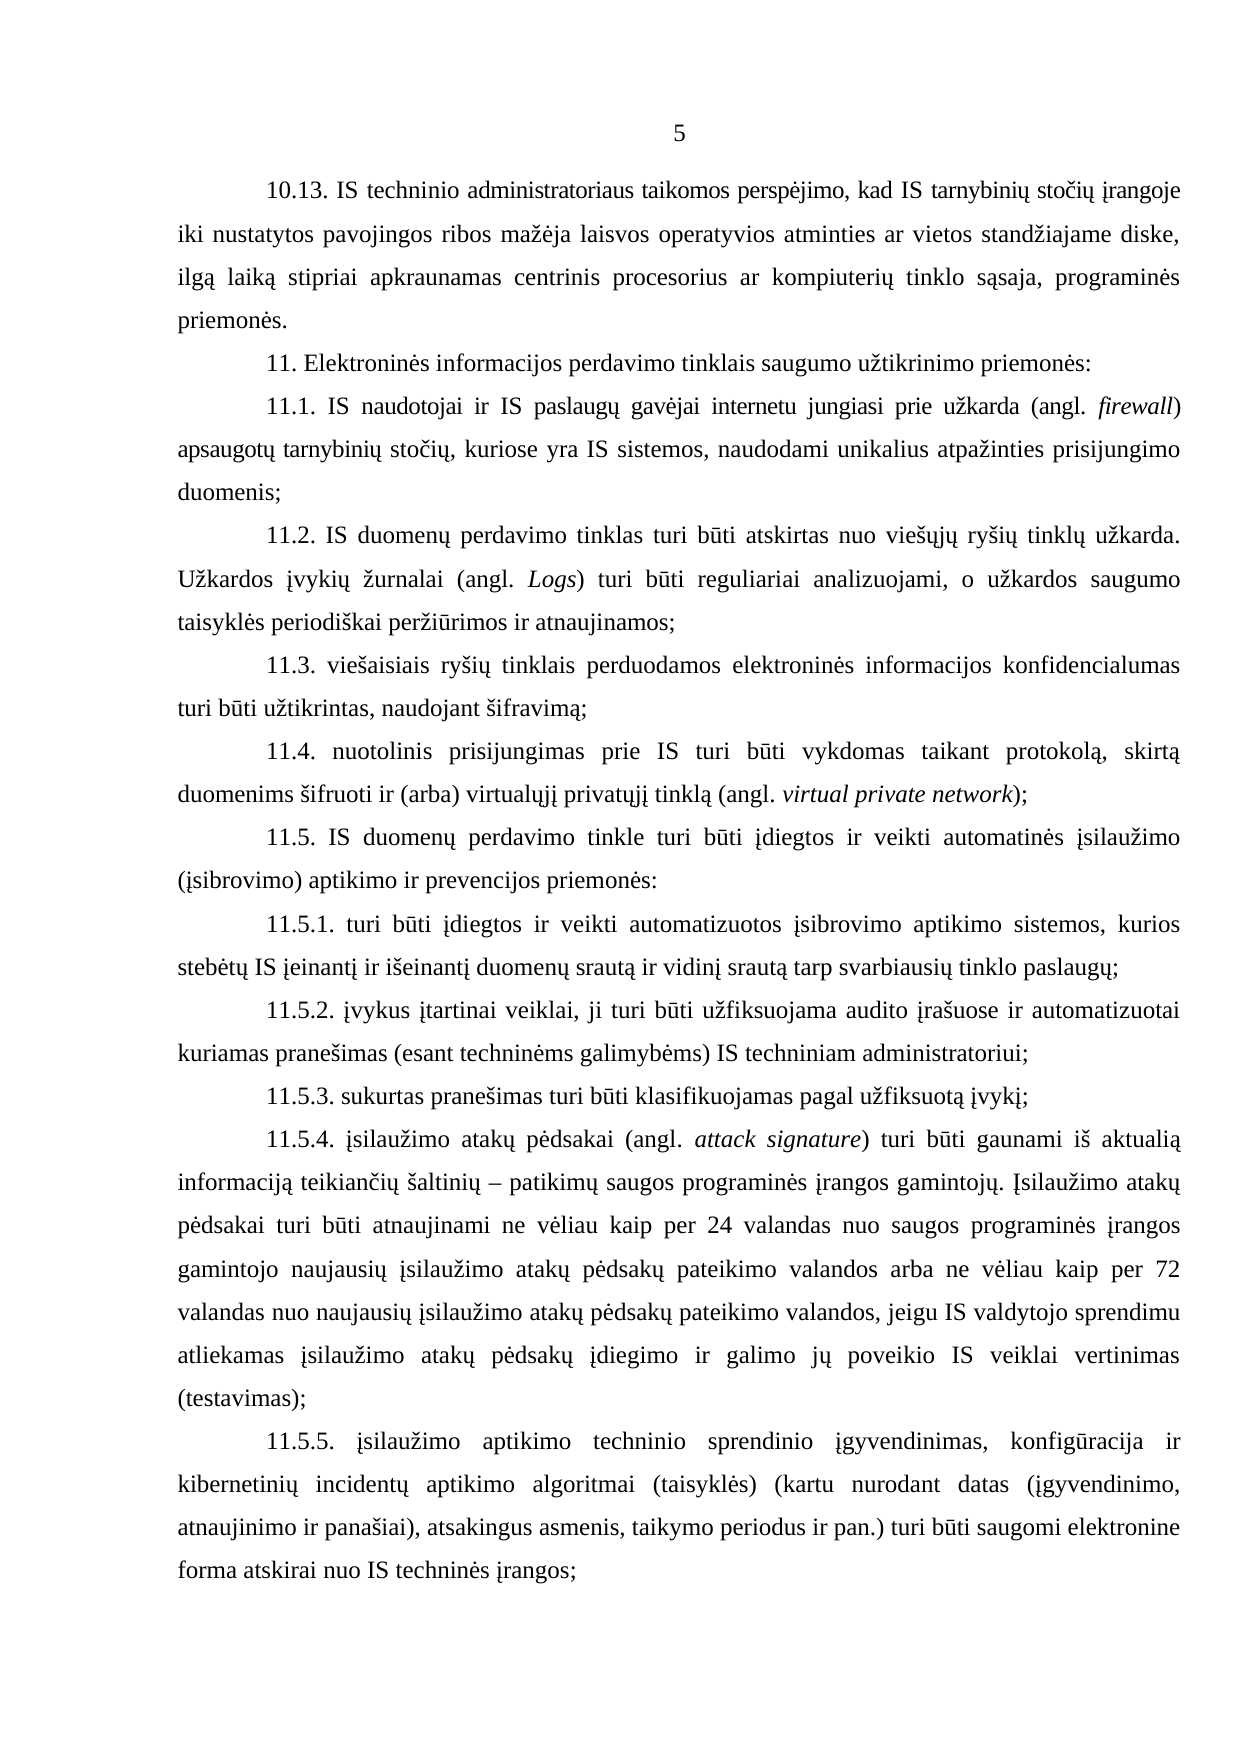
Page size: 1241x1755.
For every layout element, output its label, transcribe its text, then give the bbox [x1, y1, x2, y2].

text 10.13. IS techninio administratoriaus taikomos perspėjimo, kad IS tarnybinių stočių įrangoje iki nustatytos pavojingos ribos mažėja laisvos operatyvios atminties ar vietos standžiajame diske, ilgą laiką stipriai apkraunamas centrinis procesorius ar kompiuterių tinklo sąsaja, programinės priemonės. [177, 176, 1181, 334]
text 11.5.2. įvykus įtartinai veiklai, ji turi būti užfiksuojama audito įrašuose ir automatizuotai kuriamas pranešimas (esant techninėms galimybėms) IS techniniam administratoriui; [177, 995, 1181, 1067]
text 11. Elektroninės informacijos perdavimo tinklais saugumo užtikrinimo priemonės: [177, 348, 1181, 377]
text 11.2. IS duomenų perdavimo tinklas turi būti atskirtas nuo viešųjų ryšių tinklų užkarda. Užkardos įvykių žurnalai (angl. Logs) turi būti reguliariai analizuojami, o užkardos saugumo taisyklės periodiškai peržiūrimos ir atnaujinamos; [177, 521, 1181, 636]
text 11.5.3. sukurtas pranešimas turi būti klasifikuojamas pagal užfiksuotą įvykį; [177, 1081, 1181, 1110]
text 11.3. viešaisiais ryšių tinklais perduodamos elektroninės informacijos konfidencialumas turi būti užtikrintas, naudojant šifravimą; [177, 650, 1181, 722]
text 11.1. IS naudotojai ir IS paslaugų gavėjai internetu jungiasi prie užkarda (angl. firewall) apsaugotų tarnybinių stočių, kuriose yra IS sistemos, naudodami unikalius atpažinties prisijungimo duomenis; [177, 391, 1181, 506]
text 11.5.5. įsilaužimo aptikimo techninio sprendinio įgyvendinimas, konfigūracija ir kibernetinių incidentų aptikimo algoritmai (taisyklės) (kartu nurodant datas (įgyvendinimo, atnaujinimo ir panašiai), atsakingus asmenis, taikymo periodus ir pan.) turi būti saugomi elektronine forma atskirai nuo IS techninės įrangos; [177, 1426, 1181, 1584]
text 11.4. nuotolinis prisijungimas prie IS turi būti vykdomas taikant protokolą, skirtą duomenims šifruoti ir (arba) virtualųjį privatųjį tinklą (angl. virtual private network); [177, 736, 1181, 808]
text 11.5.1. turi būti įdiegtos ir veikti automatizuotos įsibrovimo aptikimo sistemos, kurios stebėtų IS įeinantį ir išeinantį duomenų srautą ir vidinį srautą tarp svarbiausių tinklo paslaugų; [177, 909, 1181, 981]
text 11.5.4. įsilaužimo atakų pėdsakai (angl. attack signature) turi būti gaunami iš aktualią informaciją teikiančių šaltinių – patikimų saugos programinės įrangos gamintojų. Įsilaužimo atakų pėdsakai turi būti atnaujinami ne vėliau kaip per 24 valandas nuo saugos programinės įrangos gamintojo naujausių įsilaužimo atakų pėdsakų pateikimo valandos arba ne vėliau kaip per 72 valandas nuo naujausių įsilaužimo atakų pėdsakų pateikimo valandos, jeigu IS valdytojo sprendimu atliekamas įsilaužimo atakų pėdsakų įdiegimo ir galimo jų poveikio IS veiklai vertinimas (testavimas); [177, 1124, 1181, 1412]
text 11.5. IS duomenų perdavimo tinkle turi būti įdiegtos ir veikti automatinės įsilaužimo (įsibrovimo) aptikimo ir prevencijos priemonės: [177, 822, 1181, 894]
